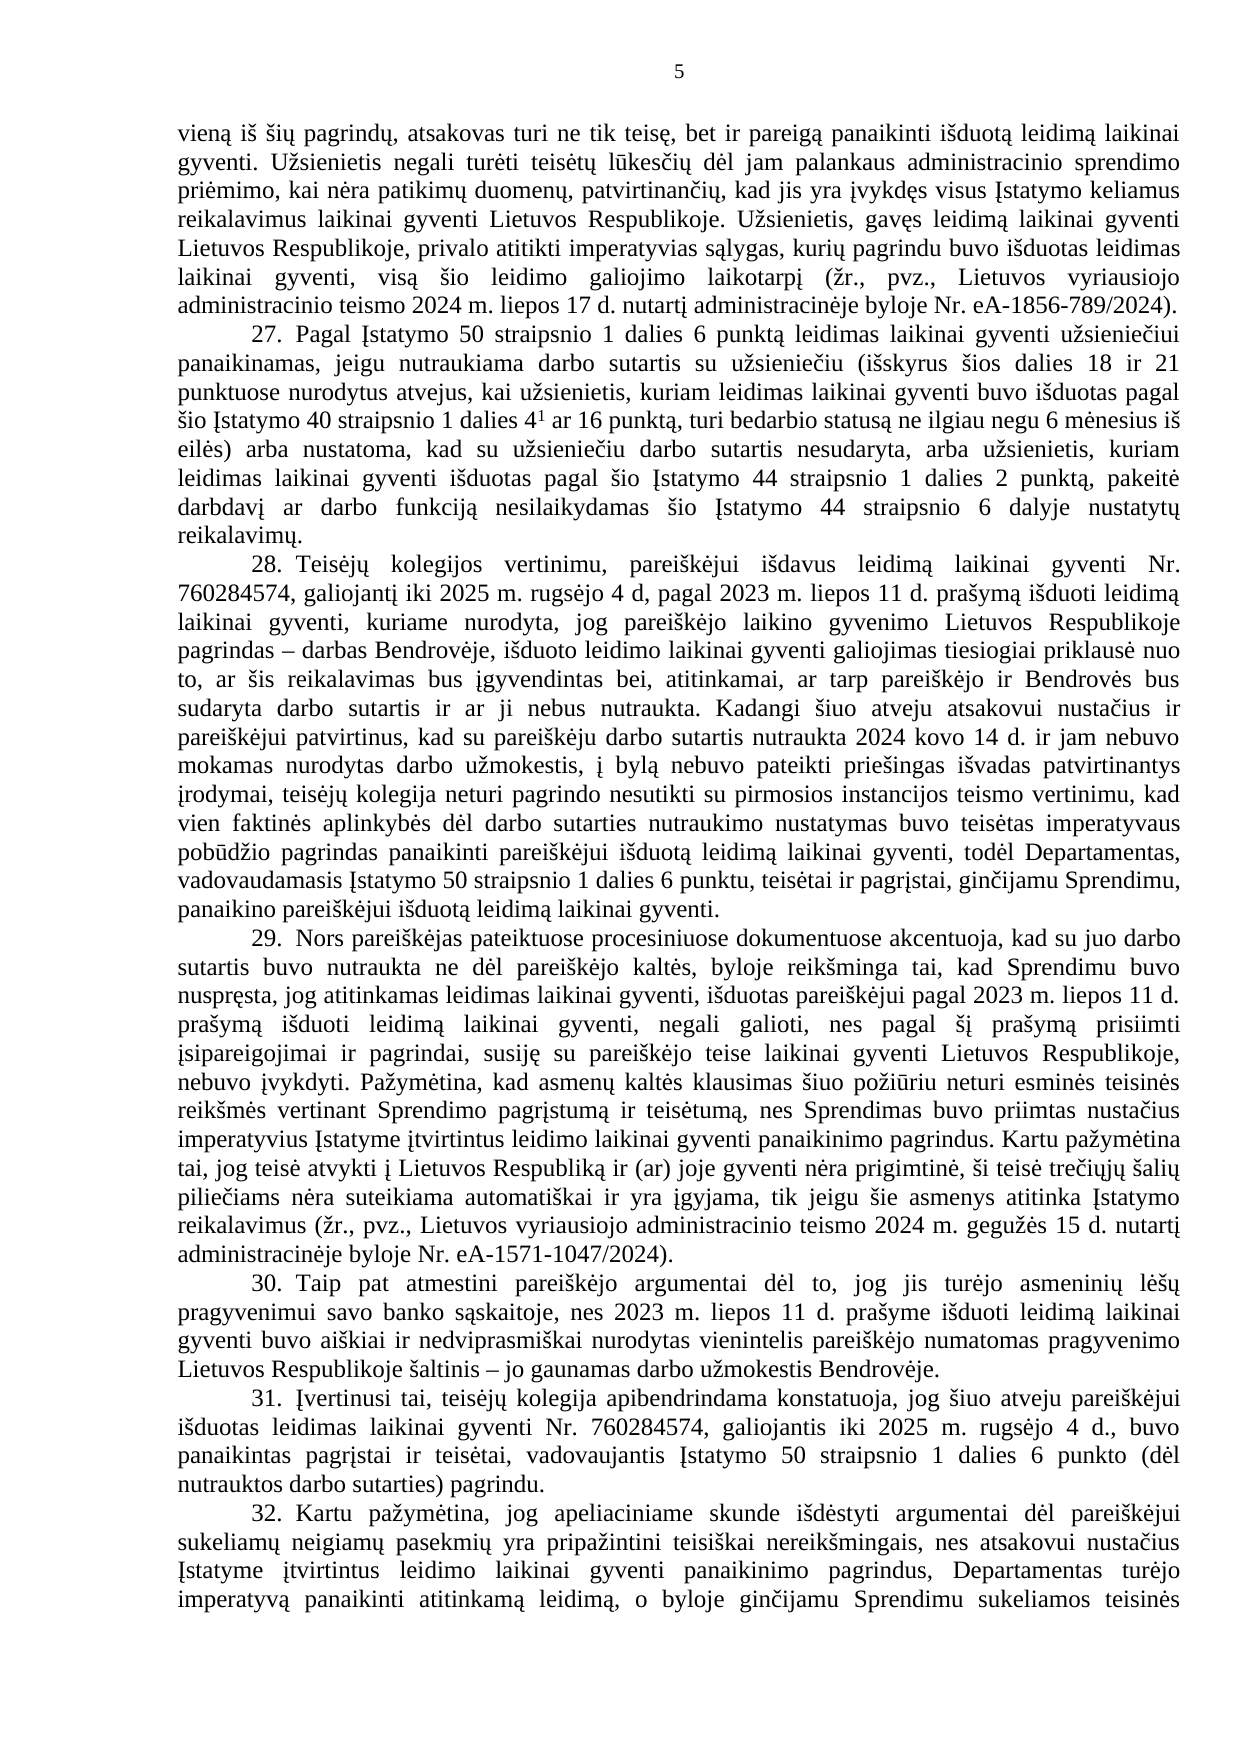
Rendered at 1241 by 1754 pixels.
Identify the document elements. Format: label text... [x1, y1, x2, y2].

text 27. Pagal Įstatymo 50 straipsnio 1 dalies 6 punktą leidimas laikinai gyventi užsieniečiui panaikinamas, jeigu nutraukiama darbo sutartis su užsieniečiu (išskyrus šios dalies 18 ir 21 punktuose nurodytus atvejus, kai užsienietis, kuriam leidimas laikinai gyventi buvo išduotas pagal šio Įstatymo 40 straipsnio 1 dalies 41 ar 16 punktą, turi bedarbio statusą ne ilgiau negu 6 mėnesius iš eilės) arba nustatoma, kad su užsieniečiu darbo sutartis nesudaryta, arba užsienietis, kuriam leidimas laikinai gyventi išduotas pagal šio Įstatymo 44 straipsnio 1 dalies 2 punktą, pakeitė darbdavį ar darbo funkciją nesilaikydamas šio Įstatymo 44 straipsnio 6 dalyje nustatytų reikalavimų. [177, 319, 1181, 549]
text vieną iš šių pagrindų, atsakovas turi ne tik teisę, bet ir pareigą panaikinti išduotą leidimą laikinai gyventi. Užsienietis negali turėti teisėtų lūkesčių dėl jam palankaus administracinio sprendimo priėmimo, kai nėra patikimų duomenų, patvirtinančių, kad jis yra įvykdęs visus Įstatymo keliamus reikalavimus laikinai gyventi Lietuvos Respublikoje. Užsienietis, gavęs leidimą laikinai gyventi Lietuvos Respublikoje, privalo atitikti imperatyvias sąlygas, kurių pagrindu buvo išduotas leidimas laikinai gyventi, visą šio leidimo galiojimo laikotarpį (žr., pvz., Lietuvos vyriausiojo administracinio teismo 2024 m. liepos 17 d. nutartį administracinėje byloje Nr. eA-1856-789/2024). [177, 118, 1181, 319]
text 30. Taip pat atmestini pareiškėjo argumentai dėl to, jog jis turėjo asmeninių lėšų pragyvenimui savo banko sąskaitoje, nes 2023 m. liepos 11 d. prašyme išduoti leidimą laikinai gyventi buvo aiškiai ir nedviprasmiškai nurodytas vienintelis pareiškėjo numatomas pragyvenimo Lietuvos Respublikoje šaltinis – jo gaunamas darbo užmokestis Bendrovėje. [177, 1268, 1181, 1383]
text 31. Įvertinusi tai, teisėjų kolegija apibendrindama konstatuoja, jog šiuo atveju pareiškėjui išduotas leidimas laikinai gyventi Nr. 760284574, galiojantis iki 2025 m. rugsėjo 4 d., buvo panaikintas pagrįstai ir teisėtai, vadovaujantis Įstatymo 50 straipsnio 1 dalies 6 punkto (dėl nutrauktos darbo sutarties) pagrindu. [177, 1383, 1181, 1498]
text 28. Teisėjų kolegijos vertinimu, pareiškėjui išdavus leidimą laikinai gyventi Nr. 760284574, galiojantį iki 2025 m. rugsėjo 4 d, pagal 2023 m. liepos 11 d. prašymą išduoti leidimą laikinai gyventi, kuriame nurodyta, jog pareiškėjo laikino gyvenimo Lietuvos Respublikoje pagrindas – darbas Bendrovėje, išduoto leidimo laikinai gyventi galiojimas tiesiogiai priklausė nuo to, ar šis reikalavimas bus įgyvendintas bei, atitinkamai, ar tarp pareiškėjo ir Bendrovės bus sudaryta darbo sutartis ir ar ji nebus nutraukta. Kadangi šiuo atveju atsakovui nustačius ir pareiškėjui patvirtinus, kad su pareiškėju darbo sutartis nutraukta 2024 kovo 14 d. ir jam nebuvo mokamas nurodytas darbo užmokestis, į bylą nebuvo pateikti priešingas išvadas patvirtinantys įrodymai, teisėjų kolegija neturi pagrindo nesutikti su pirmosios instancijos teismo vertinimu, kad vien faktinės aplinkybės dėl darbo sutarties nutraukimo nustatymas buvo teisėtas imperatyvaus pobūdžio pagrindas panaikinti pareiškėjui išduotą leidimą laikinai gyventi, todėl Departamentas, vadovaudamasis Įstatymo 50 straipsnio 1 dalies 6 punktu, teisėtai ir pagrįstai, ginčijamu Sprendimu, panaikino pareiškėjui išduotą leidimą laikinai gyventi. [177, 549, 1181, 923]
text 29. Nors pareiškėjas pateiktuose procesiniuose dokumentuose akcentuoja, kad su juo darbo sutartis buvo nutraukta ne dėl pareiškėjo kaltės, byloje reikšminga tai, kad Sprendimu buvo nuspręsta, jog atitinkamas leidimas laikinai gyventi, išduotas pareiškėjui pagal 2023 m. liepos 11 d. prašymą išduoti leidimą laikinai gyventi, negali galioti, nes pagal šį prašymą prisiimti įsipareigojimai ir pagrindai, susiję su pareiškėjo teise laikinai gyventi Lietuvos Respublikoje, nebuvo įvykdyti. Pažymėtina, kad asmenų kaltės klausimas šiuo požiūriu neturi esminės teisinės reikšmės vertinant Sprendimo pagrįstumą ir teisėtumą, nes Sprendimas buvo priimtas nustačius imperatyvius Įstatyme įtvirtintus leidimo laikinai gyventi panaikinimo pagrindus. Kartu pažymėtina tai, jog teisė atvykti į Lietuvos Respubliką ir (ar) joje gyventi nėra prigimtinė, ši teisė trečiųjų šalių piliečiams nėra suteikiama automatiškai ir yra įgyjama, tik jeigu šie asmenys atitinka Įstatymo reikalavimus (žr., pvz., Lietuvos vyriausiojo administracinio teismo 2024 m. gegužės 15 d. nutartį administracinėje byloje Nr. eA-1571-1047/2024). [177, 923, 1181, 1268]
text 32. Kartu pažymėtina, jog apeliaciniame skunde išdėstyti argumentai dėl pareiškėjui sukeliamų neigiamų pasekmių yra pripažintini teisiškai nereikšmingais, nes atsakovui nustačius Įstatyme įtvirtintus leidimo laikinai gyventi panaikinimo pagrindus, Departamentas turėjo imperatyvą panaikinti atitinkamą leidimą, o byloje ginčijamu Sprendimu sukeliamos teisinės [177, 1498, 1181, 1613]
